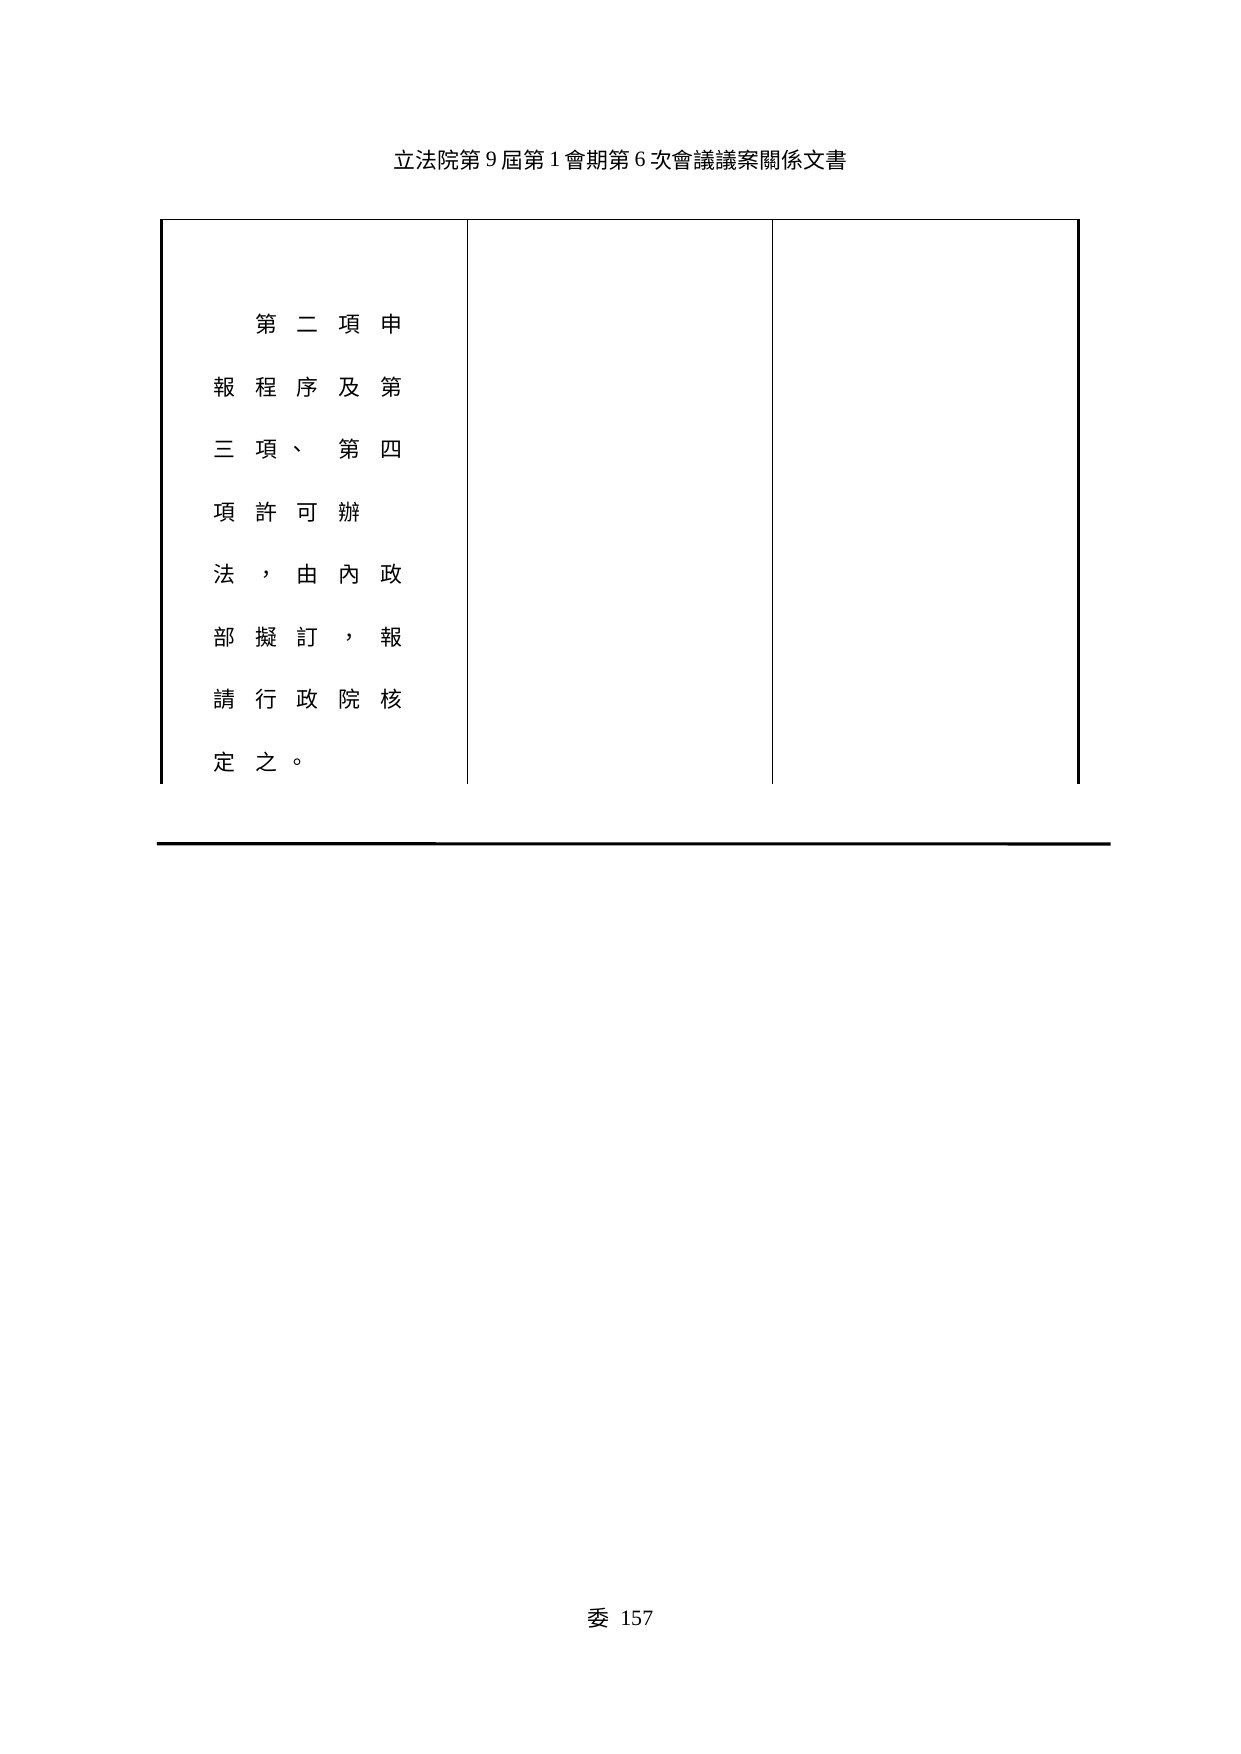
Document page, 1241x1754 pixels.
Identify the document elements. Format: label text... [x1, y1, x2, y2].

table_cell [468, 220, 772, 784]
table_cell [773, 220, 1077, 784]
table_cell 第二項申報程序及第三項、第四項許可辦法，由內政部擬訂，報請行政院核定之。 [163, 220, 467, 784]
